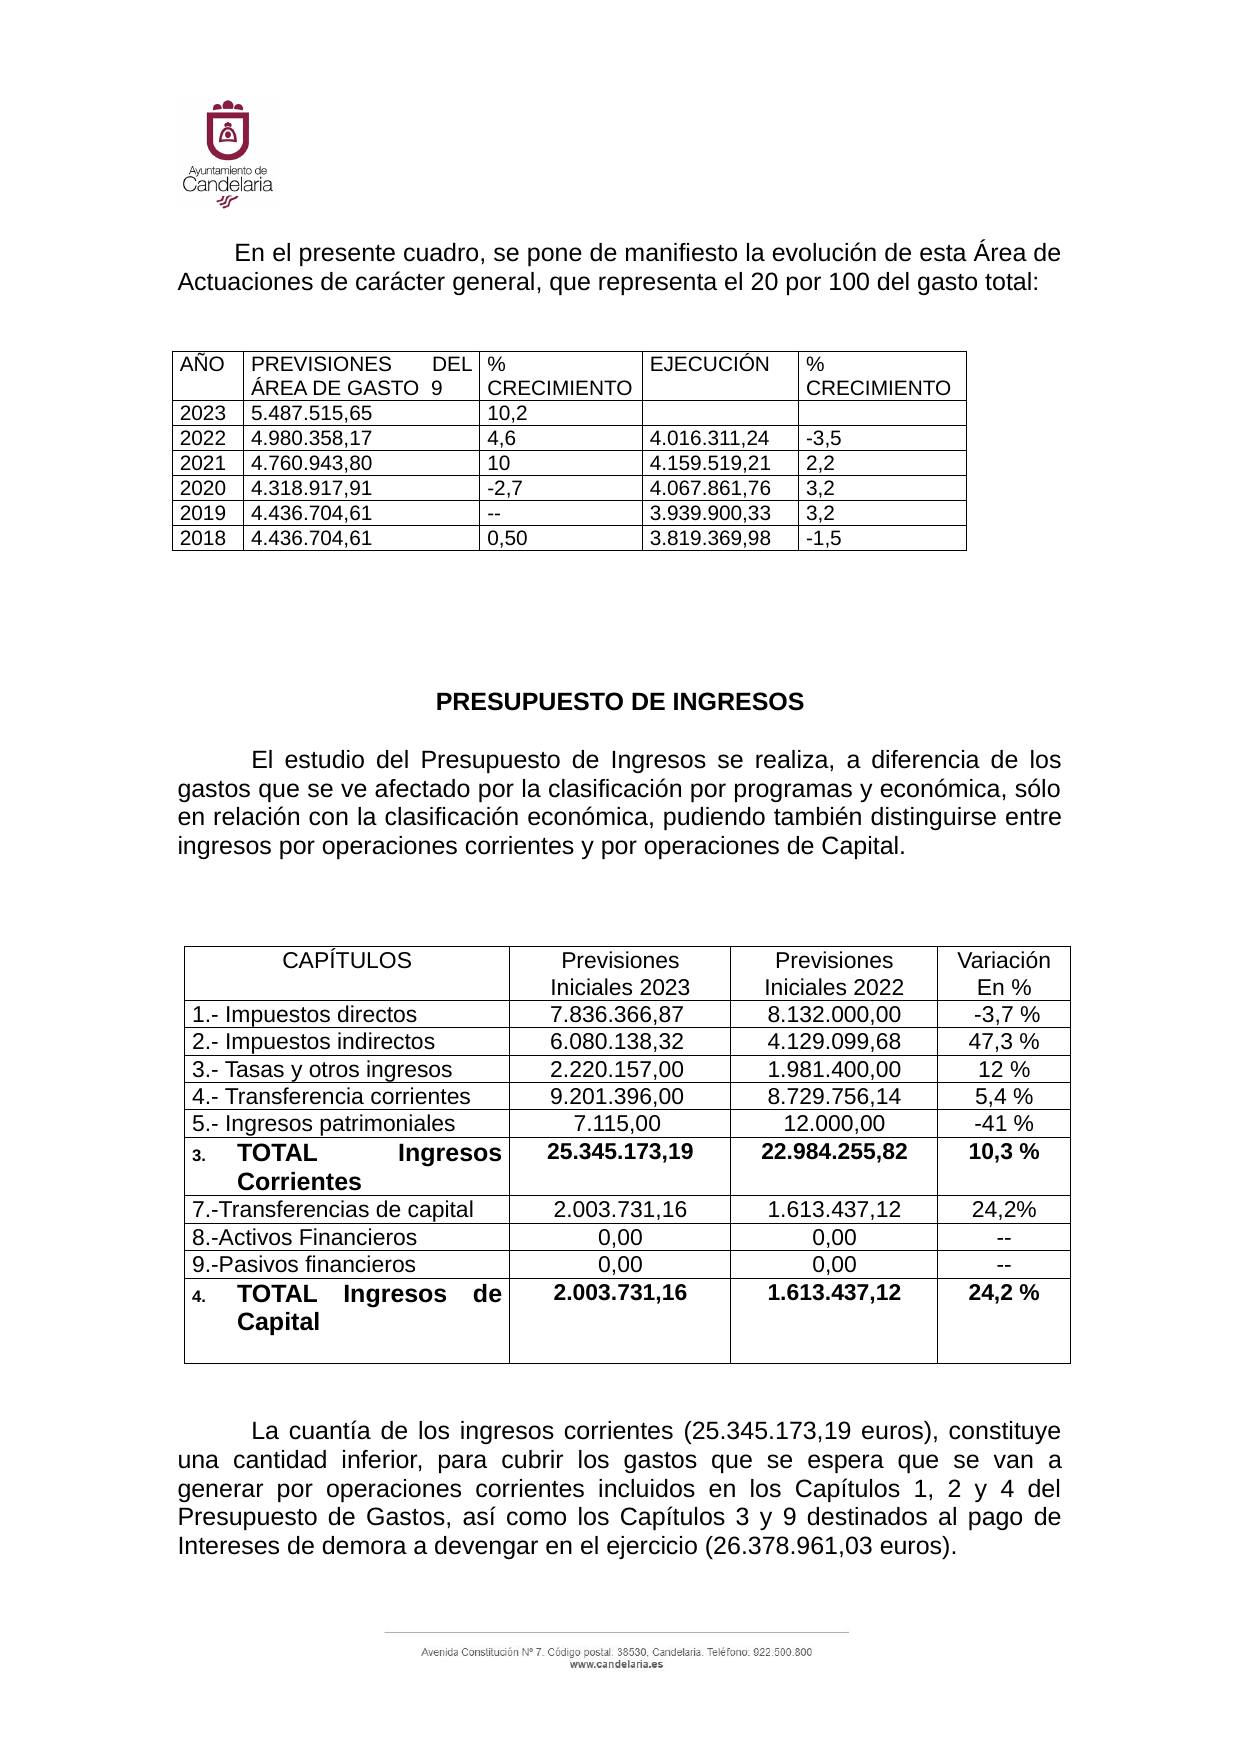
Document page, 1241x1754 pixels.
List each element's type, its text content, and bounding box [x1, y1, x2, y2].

table_cell 10,3 % [938, 1138, 1070, 1195]
table_cell 0,50 [480, 526, 642, 550]
table_cell 4.- Transferencia corrientes [185, 1083, 509, 1109]
table_header EJECUCIÓN [643, 352, 798, 400]
text La cuantía de los ingresos corrientes (25.345.173,19 euros), constituye una cantidad inferior, para cubrir los gastos que se espera que se van a generar por operaciones corrientes incluidos en los Capítulos 1, 2 y 4 del Presupuesto de Gastos, así como los Capítulos 3 y 9 destinados al pago de Intereses de demora a devengar en el ejercicio (26.378.961,03 euros). [177, 1416, 1063, 1560]
table_cell 10 [480, 451, 642, 475]
table_cell TOTAL Ingresos Corrientes [185, 1138, 509, 1195]
table_cell 1.613.437,12 [731, 1279, 937, 1362]
table_cell 4.760.943,80 [244, 451, 479, 475]
table_cell 1.- Impuestos directos [185, 1001, 509, 1027]
table_cell 2.220.157,00 [510, 1056, 730, 1082]
table_cell 47,3 % [938, 1028, 1070, 1054]
table_header PREVISIONES DEL ÁREA DE GASTO 9 [244, 352, 479, 400]
table_cell 5.487.515,65 [244, 401, 479, 425]
table_cell 0,00 [510, 1224, 730, 1250]
table_cell 9.201.396,00 [510, 1083, 730, 1109]
table_header CAPÍTULOS [185, 947, 509, 1000]
table_header % CRECIMIENTO [480, 352, 642, 400]
table_cell 4.159.519,21 [643, 451, 798, 475]
table_cell 1.613.437,12 [731, 1196, 937, 1223]
table_cell 7.-Transferencias de capital [185, 1196, 509, 1223]
table_cell TOTAL Ingresos de Capital [185, 1279, 509, 1362]
table_cell 4.129.099,68 [731, 1028, 937, 1054]
table_cell 4,6 [480, 426, 642, 450]
table_cell 4.436.704,61 [244, 526, 479, 550]
table_cell [799, 401, 966, 425]
table_cell 10,2 [480, 401, 642, 425]
table_cell 8.729.756,14 [731, 1083, 937, 1109]
table_cell -3,7 % [938, 1001, 1070, 1027]
table_cell 3,2 [799, 476, 966, 500]
table_cell -41 % [938, 1110, 1070, 1137]
table_cell 4.436.704,61 [244, 501, 479, 525]
table_cell 6.080.138,32 [510, 1028, 730, 1054]
table_cell -- [938, 1224, 1070, 1250]
table_cell 24,2 % [938, 1279, 1070, 1362]
table_cell 2022 [173, 426, 243, 450]
table_cell 5,4 % [938, 1083, 1070, 1109]
table_cell -2,7 [480, 476, 642, 500]
table_cell 0,00 [731, 1251, 937, 1277]
table_cell 3,2 [799, 501, 966, 525]
table_header % CRECIMIENTO [799, 352, 966, 400]
table_cell 2.003.731,16 [510, 1196, 730, 1223]
table_cell 2021 [173, 451, 243, 475]
table_cell 7.115,00 [510, 1110, 730, 1137]
table_cell -- [938, 1251, 1070, 1277]
table_cell 2018 [173, 526, 243, 550]
table_cell 25.345.173,19 [510, 1138, 730, 1195]
table_cell -3,5 [799, 426, 966, 450]
text El estudio del Presupuesto de Ingresos se realiza, a diferencia de los gastos que se ve afectado por la clasificación por programas y económica, sólo en relación con la clasificación económica, pudiendo también distinguirse entre ingresos por operaciones corrientes y por operaciones de Capital. [177, 745, 1063, 860]
table_cell 3.939.900,33 [643, 501, 798, 525]
table_cell 12 % [938, 1056, 1070, 1082]
table_cell 8.132.000,00 [731, 1001, 937, 1027]
table_cell 4.067.861,76 [643, 476, 798, 500]
table_cell 24,2% [938, 1196, 1070, 1223]
text PRESUPUESTO DE INGRESOS [177, 687, 1063, 716]
table_cell 3.819.369,98 [643, 526, 798, 550]
text En el presente cuadro, se pone de manifiesto la evolución de esta Área de Actuaciones de carácter general, que representa el 20 por 100 del gasto total: [177, 238, 1063, 296]
table_cell 4.016.311,24 [643, 426, 798, 450]
table_cell -- [480, 501, 642, 525]
table_header Previsiones Iniciales 2023 [510, 947, 730, 1000]
table_cell 2020 [173, 476, 243, 500]
table_cell 2.003.731,16 [510, 1279, 730, 1362]
table_header Previsiones Iniciales 2022 [731, 947, 937, 1000]
table_cell [643, 401, 798, 425]
table_cell 7.836.366,87 [510, 1001, 730, 1027]
table_cell 12.000,00 [731, 1110, 937, 1137]
table_header AÑO [173, 352, 243, 400]
table_cell 0,00 [731, 1224, 937, 1250]
table_cell 3.- Tasas y otros ingresos [185, 1056, 509, 1082]
table_cell 9.-Pasivos financieros [185, 1251, 509, 1277]
table_header Variación En % [938, 947, 1070, 1000]
table_cell 4.318.917,91 [244, 476, 479, 500]
table_cell 22.984.255,82 [731, 1138, 937, 1195]
table_cell 4.980.358,17 [244, 426, 479, 450]
table_cell 2023 [173, 401, 243, 425]
table_cell 0,00 [510, 1251, 730, 1277]
table_cell 8.-Activos Financieros [185, 1224, 509, 1250]
table_cell 2,2 [799, 451, 966, 475]
table_cell 2.- Impuestos indirectos [185, 1028, 509, 1054]
table_cell 5.- Ingresos patrimoniales [185, 1110, 509, 1137]
table_cell 2019 [173, 501, 243, 525]
table_cell -1,5 [799, 526, 966, 550]
table_cell 1.981.400,00 [731, 1056, 937, 1082]
